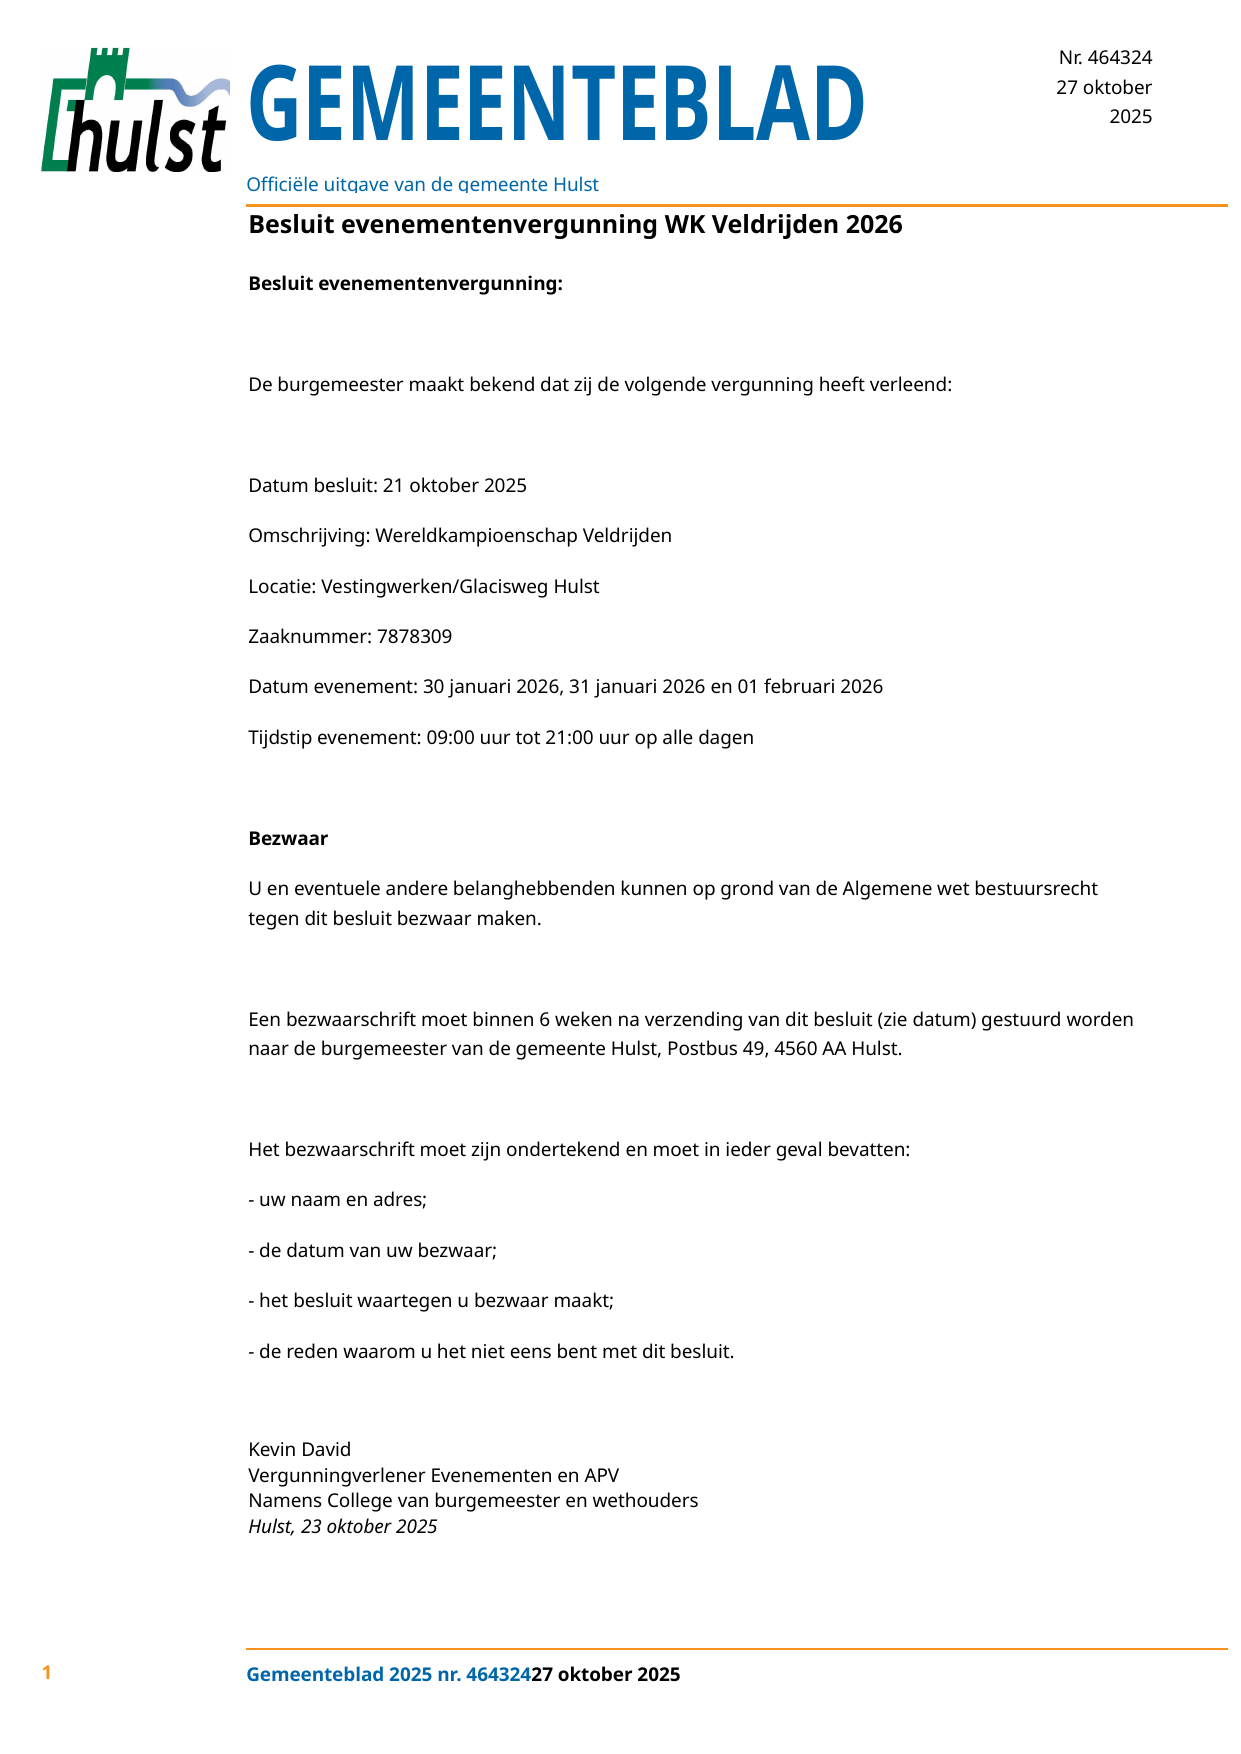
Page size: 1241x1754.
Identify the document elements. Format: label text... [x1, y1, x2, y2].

text Kevin David [248, 1436, 1152, 1462]
text Een bezwaarschrift moet binnen 6 weken na verzending van dit besluit (zie datum) gestuurd worden naar de burgemeester van de gemeente Hulst, Postbus 49, 4560 AA Hulst. [248, 1006, 1152, 1061]
text - de reden waarom u het niet eens bent met dit besluit. [248, 1338, 1152, 1363]
text Hulst, 23 oktober 2025 [248, 1513, 1152, 1539]
text - het besluit waartegen u bezwaar maakt; [248, 1287, 1152, 1313]
text Bezwaar [248, 825, 1152, 851]
text Vergunningverlener Evenementen en APV [248, 1462, 1152, 1487]
text Namens College van burgemeester en wethouders [248, 1487, 1152, 1513]
text Locatie: Vestingwerken/Glacisweg Hulst [248, 573, 1152, 598]
text Datum besluit: 21 oktober 2025 [248, 472, 1152, 498]
text - uw naam en adres; [248, 1187, 1152, 1212]
text Tijdstip evenement: 09:00 uur tot 21:00 uur op alle dagen [248, 724, 1152, 750]
text De burgemeester maakt bekend dat zij de volgende vergunning heeft verleend: [248, 371, 1152, 397]
picture [41, 47, 231, 172]
text Besluit evenementenvergunning: [248, 270, 1152, 296]
text Het bezwaarschrift moet zijn ondertekend en moet in ieder geval bevatten: [248, 1136, 1152, 1162]
text Besluit evenementenvergunning WK Veldrijden 2026 [248, 207, 1152, 241]
text Datum evenement: 30 januari 2026, 31 januari 2026 en 01 februari 2026 [248, 674, 1152, 699]
text U en eventuele andere belanghebbenden kunnen op grond van de Algemene wet bestuursrecht tegen dit besluit bezwaar maken. [248, 875, 1152, 931]
text Zaaknummer: 7878309 [248, 623, 1152, 649]
text - de datum van uw bezwaar; [248, 1237, 1152, 1263]
text Omschrijving: Wereldkampioenschap Veldrijden [248, 522, 1152, 548]
